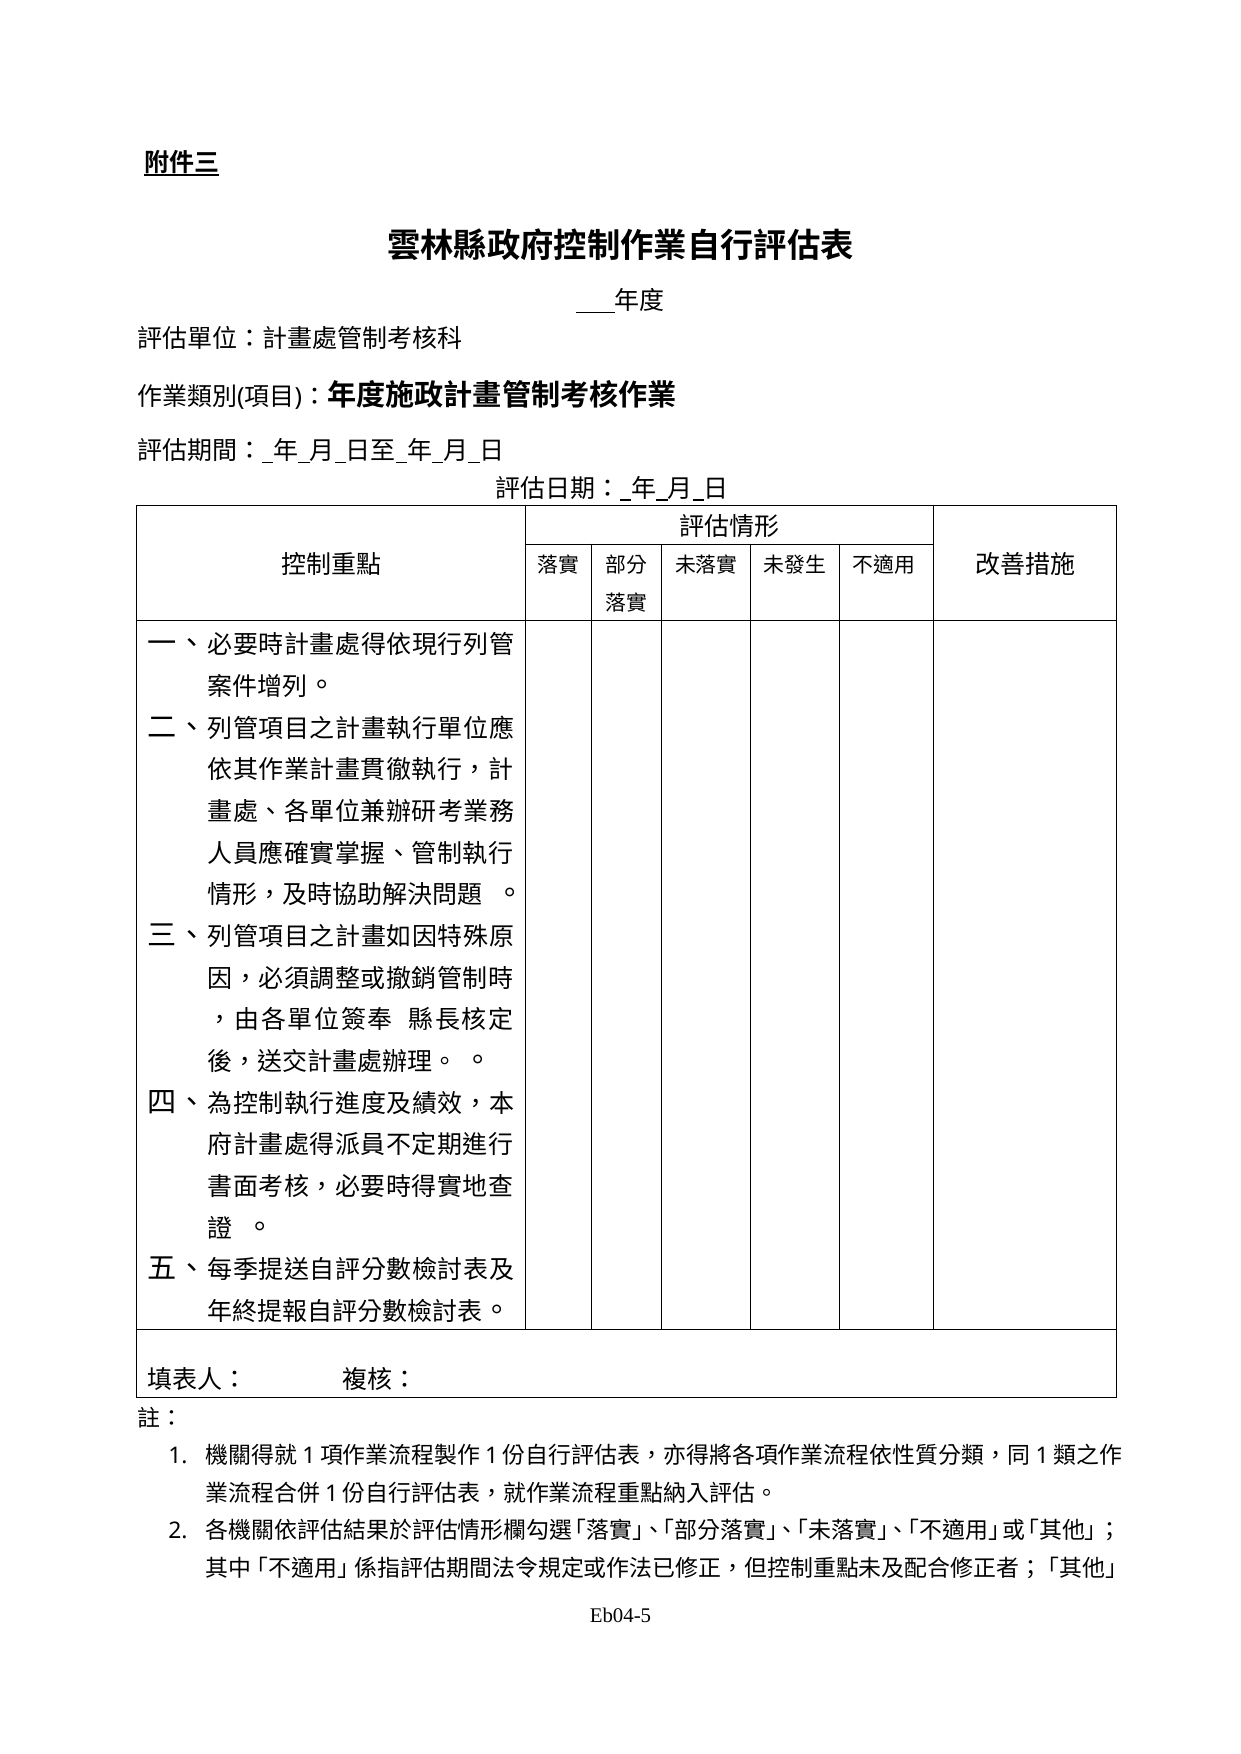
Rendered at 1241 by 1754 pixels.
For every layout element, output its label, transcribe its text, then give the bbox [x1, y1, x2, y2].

table_cell 填表人： 複核： [137, 1330, 1116, 1397]
table_cell [592, 621, 661, 1329]
table_cell [662, 621, 750, 1329]
list 各機關依評估結果於評估情形欄勾選「落實」、「部分落實」、「未落實」、「不適用」或「其他」；其中「不適用」係指評估期間法令規定或作法已修正，但控制重點未及配合修正者；「其他」係指評估期間未發生控制重點所規範情形等，致無法評估者；遇有「部分落實」、「未落實」或「不適用」情形，於改善措施欄敘明需採行之改善措施。 [168, 1510, 1122, 1585]
table_cell 部分落實 [592, 545, 661, 619]
text 年度 [118, 280, 1122, 317]
table_cell [751, 621, 839, 1329]
text 作業類別(項目)：年度施政計畫管制考核作業 [137, 355, 1122, 430]
table_cell 落實 [526, 545, 591, 619]
table_header 評估情形 [526, 506, 933, 543]
table_header 控制重點 [137, 506, 525, 619]
table_cell 未落實 [662, 545, 750, 619]
table_cell [934, 621, 1116, 1329]
text 雲林縣政府控制作業自行評估表 [118, 205, 1122, 280]
table_cell [840, 621, 933, 1329]
table_cell 一、必要時計畫處得依現行列管案件增列。 二、列管項目之計畫執行單位應依其作業計畫貫徹執行，計畫處、各單位兼辦研考業務人員應確實掌握、管制執行情形，及時協助解決問題 。 三、列管項目之計畫如因特殊原因，必須調整或撤銷管制時，由各單位簽奉 縣長核定後，送交計畫處辦理。 。 四、為控制執行進度及績效，本府計畫處得派員不定期進行書面考核，必要時得實地查證 。 五、每季提送自評分數檢討表及年終提報自評分數檢討表。 [137, 621, 525, 1329]
text 附件三 [144, 143, 264, 179]
table_cell 未發生 [751, 545, 839, 619]
table_cell 不適用 [840, 545, 933, 619]
text 評估日期： 年 月 日 [137, 467, 1122, 505]
text 註： [137, 1398, 1122, 1435]
table_cell [526, 621, 591, 1329]
list 機關得就1項作業流程製作1份自行評估表，亦得將各項作業流程依性質分類，同1類之作業流程合併1份自行評估表，就作業流程重點納入評估。 [168, 1435, 1122, 1510]
text 評估期間： 年 月 日至 年 月 日 [137, 430, 1122, 467]
table_header 改善措施 [934, 506, 1116, 619]
text 評估單位：計畫處管制考核科 [137, 317, 1122, 355]
